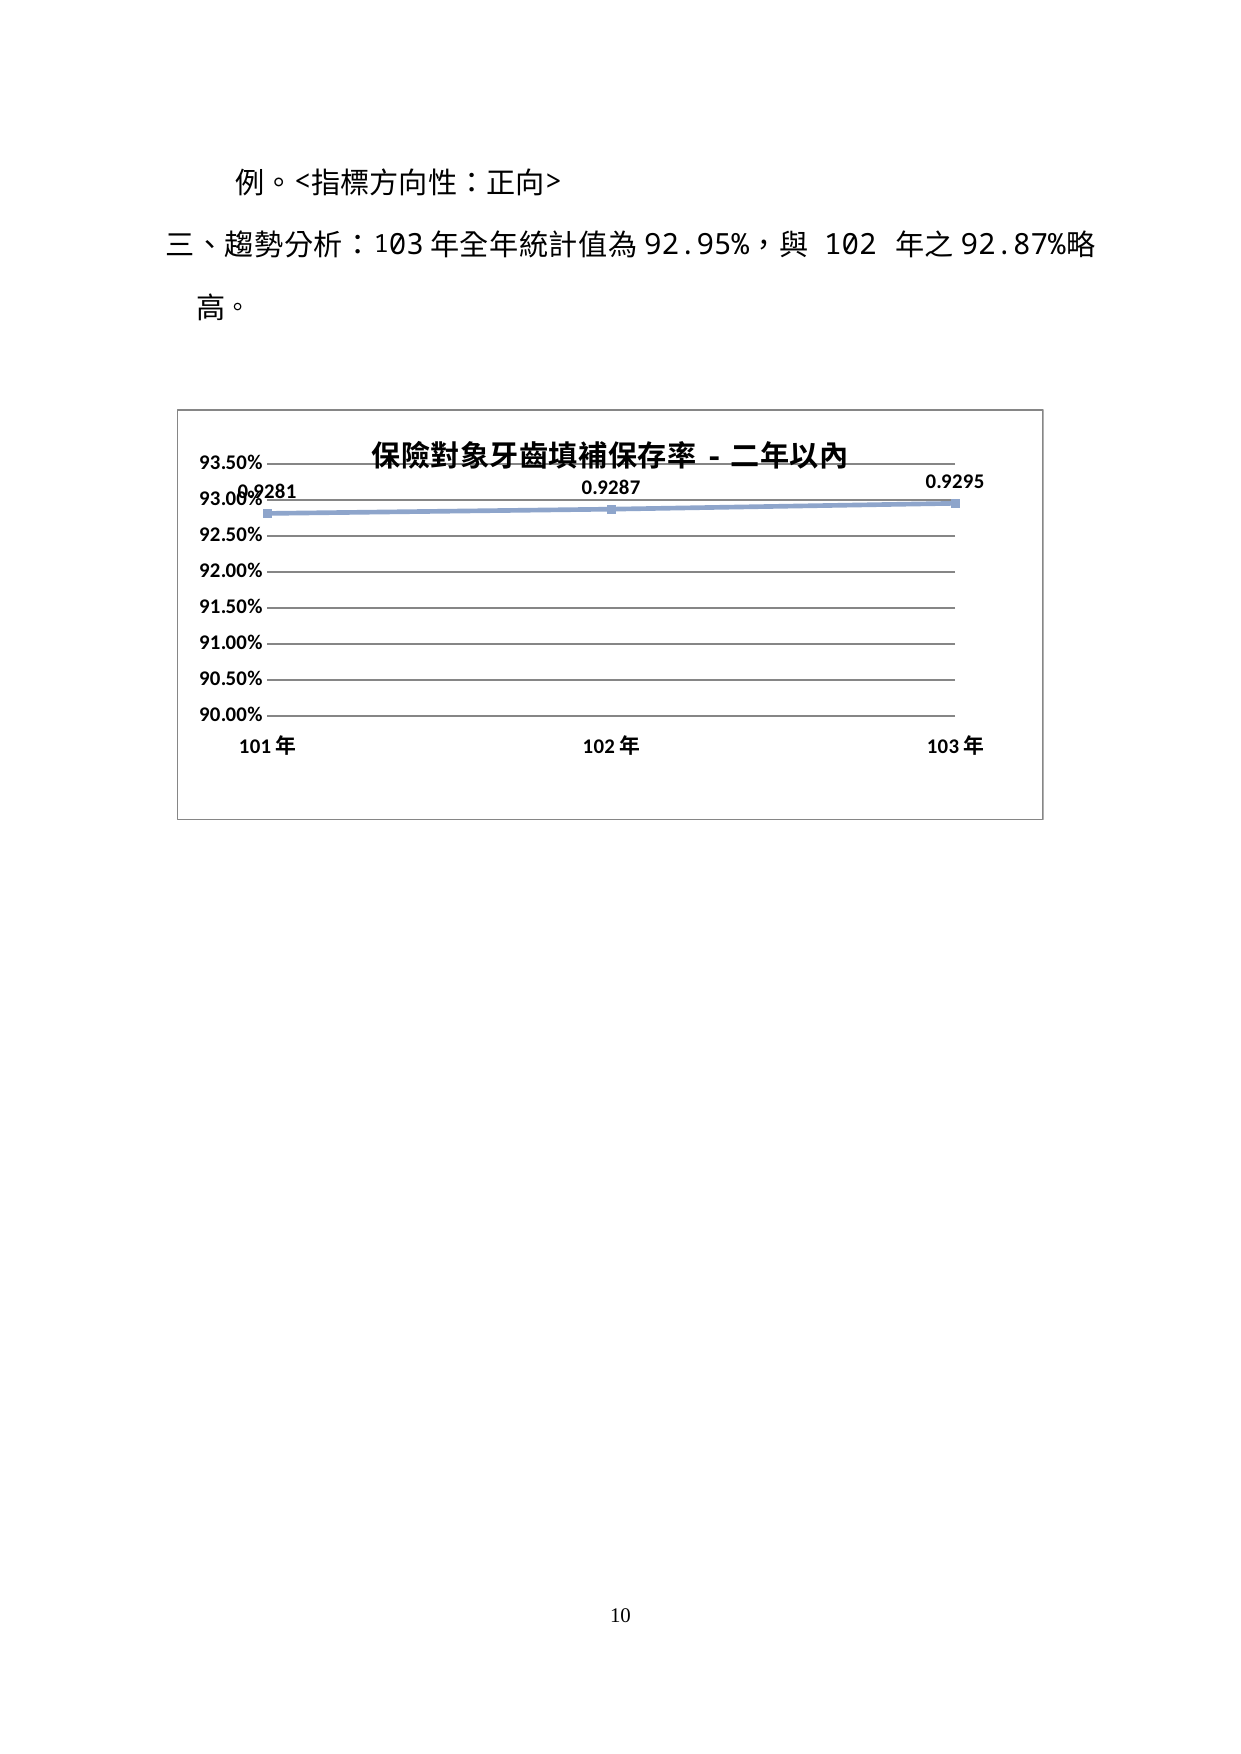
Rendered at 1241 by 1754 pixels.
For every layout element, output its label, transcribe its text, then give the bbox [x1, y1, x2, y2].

text 例。<指標方向性：正向> [165, 139, 1075, 201]
text 三、趨勢分析：103年全年統計值為92.95%，與 102 年之92.87%略高。 [165, 201, 1095, 326]
